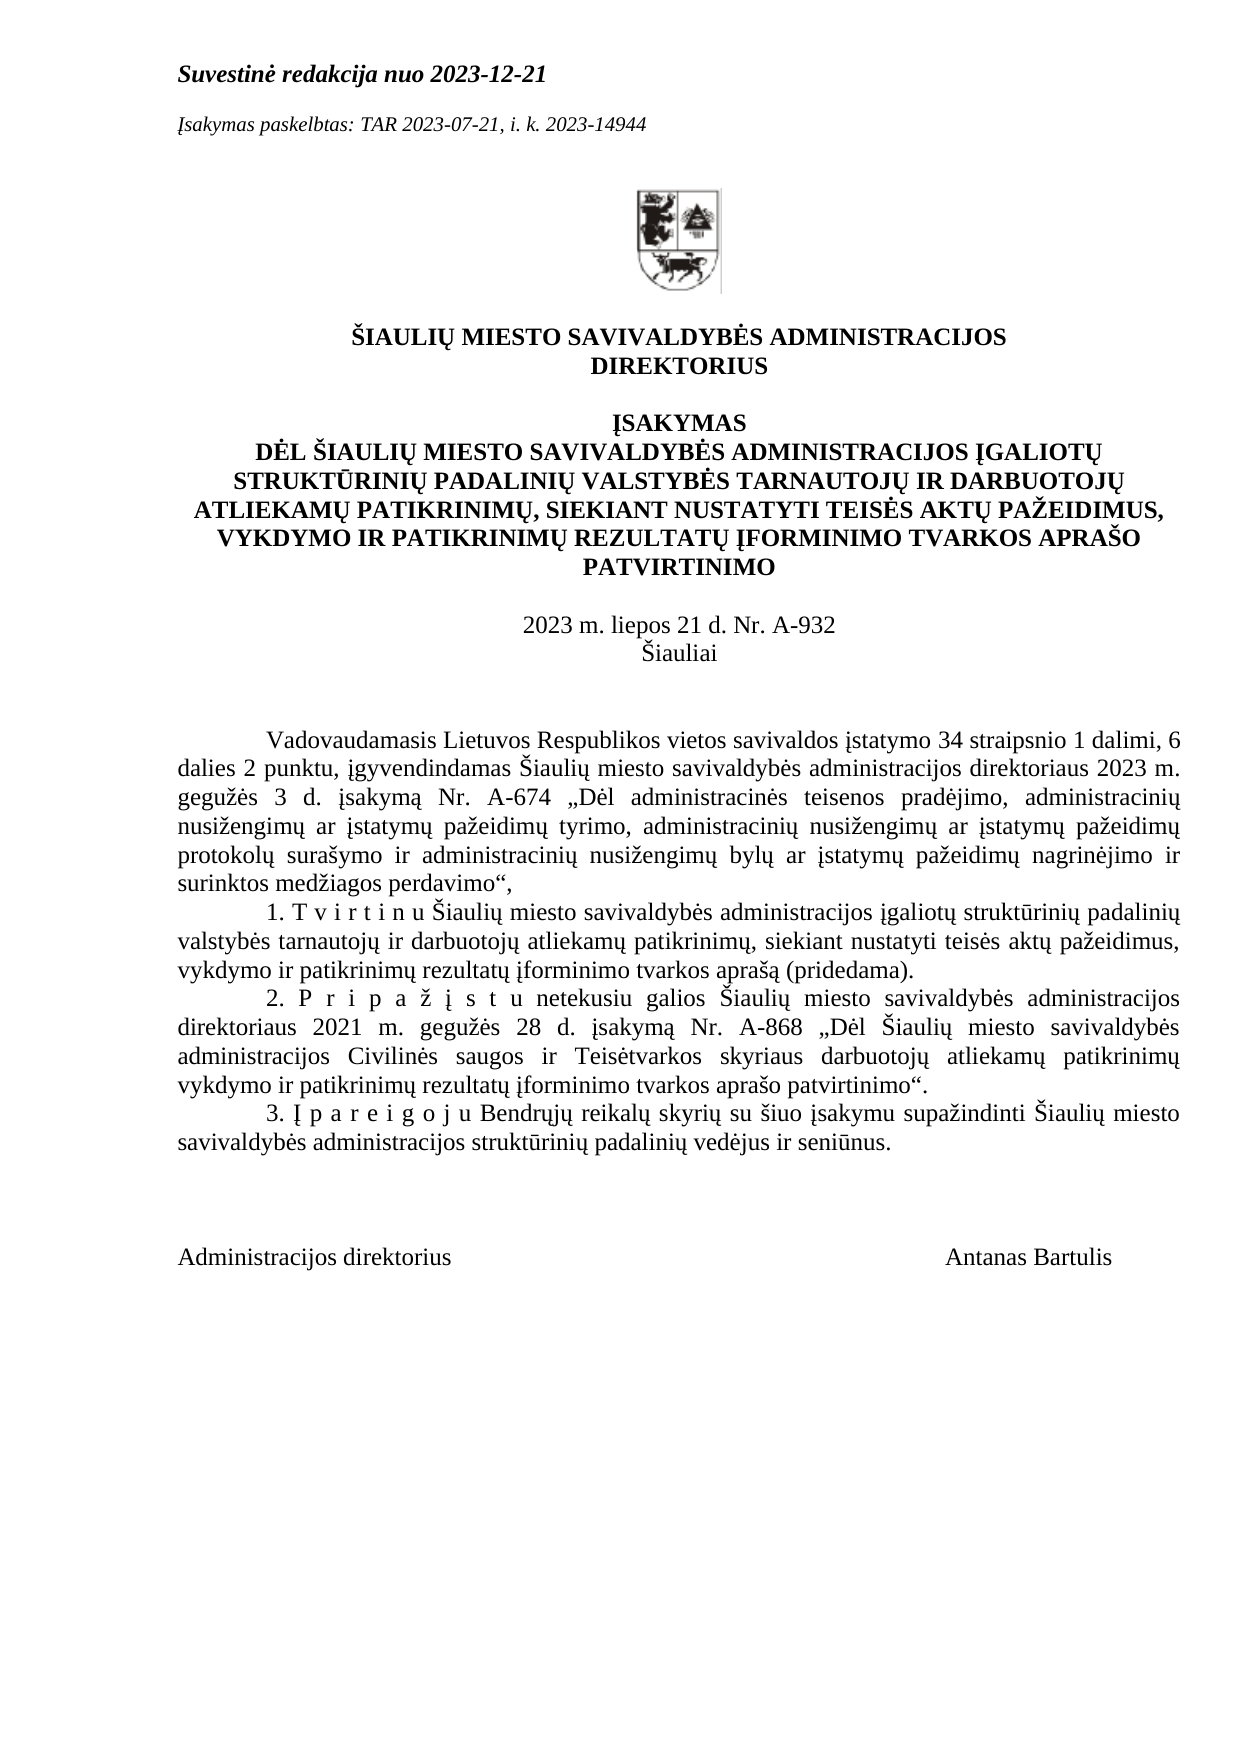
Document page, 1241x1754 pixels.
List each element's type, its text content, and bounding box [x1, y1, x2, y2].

text 2023 m. liepos 21 d. Nr. A-932 [177, 610, 1181, 638]
text 3. Į p a r e i g o j u Bendrųjų reikalų skyrių su šiuo įsakymu supažindinti Šiaulių miesto savivaldybės administracijos struktūrinių padalinių vedėjus ir seniūnus. [177, 1098, 1181, 1156]
text Įsakymas paskelbtas: TAR 2023-07-21, i. k. 2023-14944 [177, 112, 1181, 136]
text Vadovaudamasis Lietuvos Respublikos vietos savivaldos įstatymo 34 straipsnio 1 dalimi, 6 dalies 2 punktu, įgyvendindamas Šiaulių miesto savivaldybės administracijos direktoriaus 2023 m. gegužės 3 d. įsakymą Nr. A-674 „Dėl administracinės teisenos pradėjimo, administracinių nusižengimų ar įstatymų pažeidimų tyrimo, administracinių nusižengimų ar įstatymų pažeidimų protokolų surašymo ir administracinių nusižengimų bylų ar įstatymų pažeidimų nagrinėjimo ir surinktos medžiagos perdavimo“, [177, 725, 1181, 897]
subtitle ŠIAULIŲ MIESTO SAVIVALDYBĖS ADMINISTRACIJOS [177, 322, 1181, 351]
text Administracijos direktorius Antanas Bartulis [177, 1242, 1181, 1271]
text DIREKTORIUS [177, 351, 1181, 380]
text 1. T v i r t i n u Šiaulių miesto savivaldybės administracijos įgaliotų struktūrinių padalinių valstybės tarnautojų ir darbuotojų atliekamų patikrinimų, siekiant nustatyti teisės aktų pažeidimus, vykdymo ir patikrinimų rezultatų įforminimo tvarkos aprašą (pridedama). [177, 897, 1181, 983]
text DĖL ŠIAULIŲ MIESTO SAVIVALDYBĖS ADMINISTRACIJOS ĮGALIOTŲ STRUKTŪRINIŲ PADALINIŲ VALSTYBĖS TARNAUTOJŲ IR DARBUOTOJŲ ATLIEKAMŲ PATIKRINIMŲ, SIEKIANT NUSTATYTI TEISĖS AKTŲ PAŽEIDIMUS, VYKDYMO IR PATIKRINIMŲ REZULTATŲ ĮFORMINIMO TVARKOS APRAŠO PATVIRTINIMO [177, 437, 1181, 581]
text ĮSAKYMAS [177, 408, 1181, 437]
text Šiauliai [177, 638, 1181, 667]
text Suvestinė redakcija nuo 2023-12-21 [177, 59, 1181, 88]
text 2. P r i p a ž į s t u netekusiu galios Šiaulių miesto savivaldybės administracijos direktoriaus 2021 m. gegužės 28 d. įsakymą Nr. A-868 „Dėl Šiaulių miesto savivaldybės administracijos Civilinės saugos ir Teisėtvarkos skyriaus darbuotojų atliekamų patikrinimų vykdymo ir patikrinimų rezultatų įforminimo tvarkos aprašo patvirtinimo“. [177, 983, 1181, 1098]
